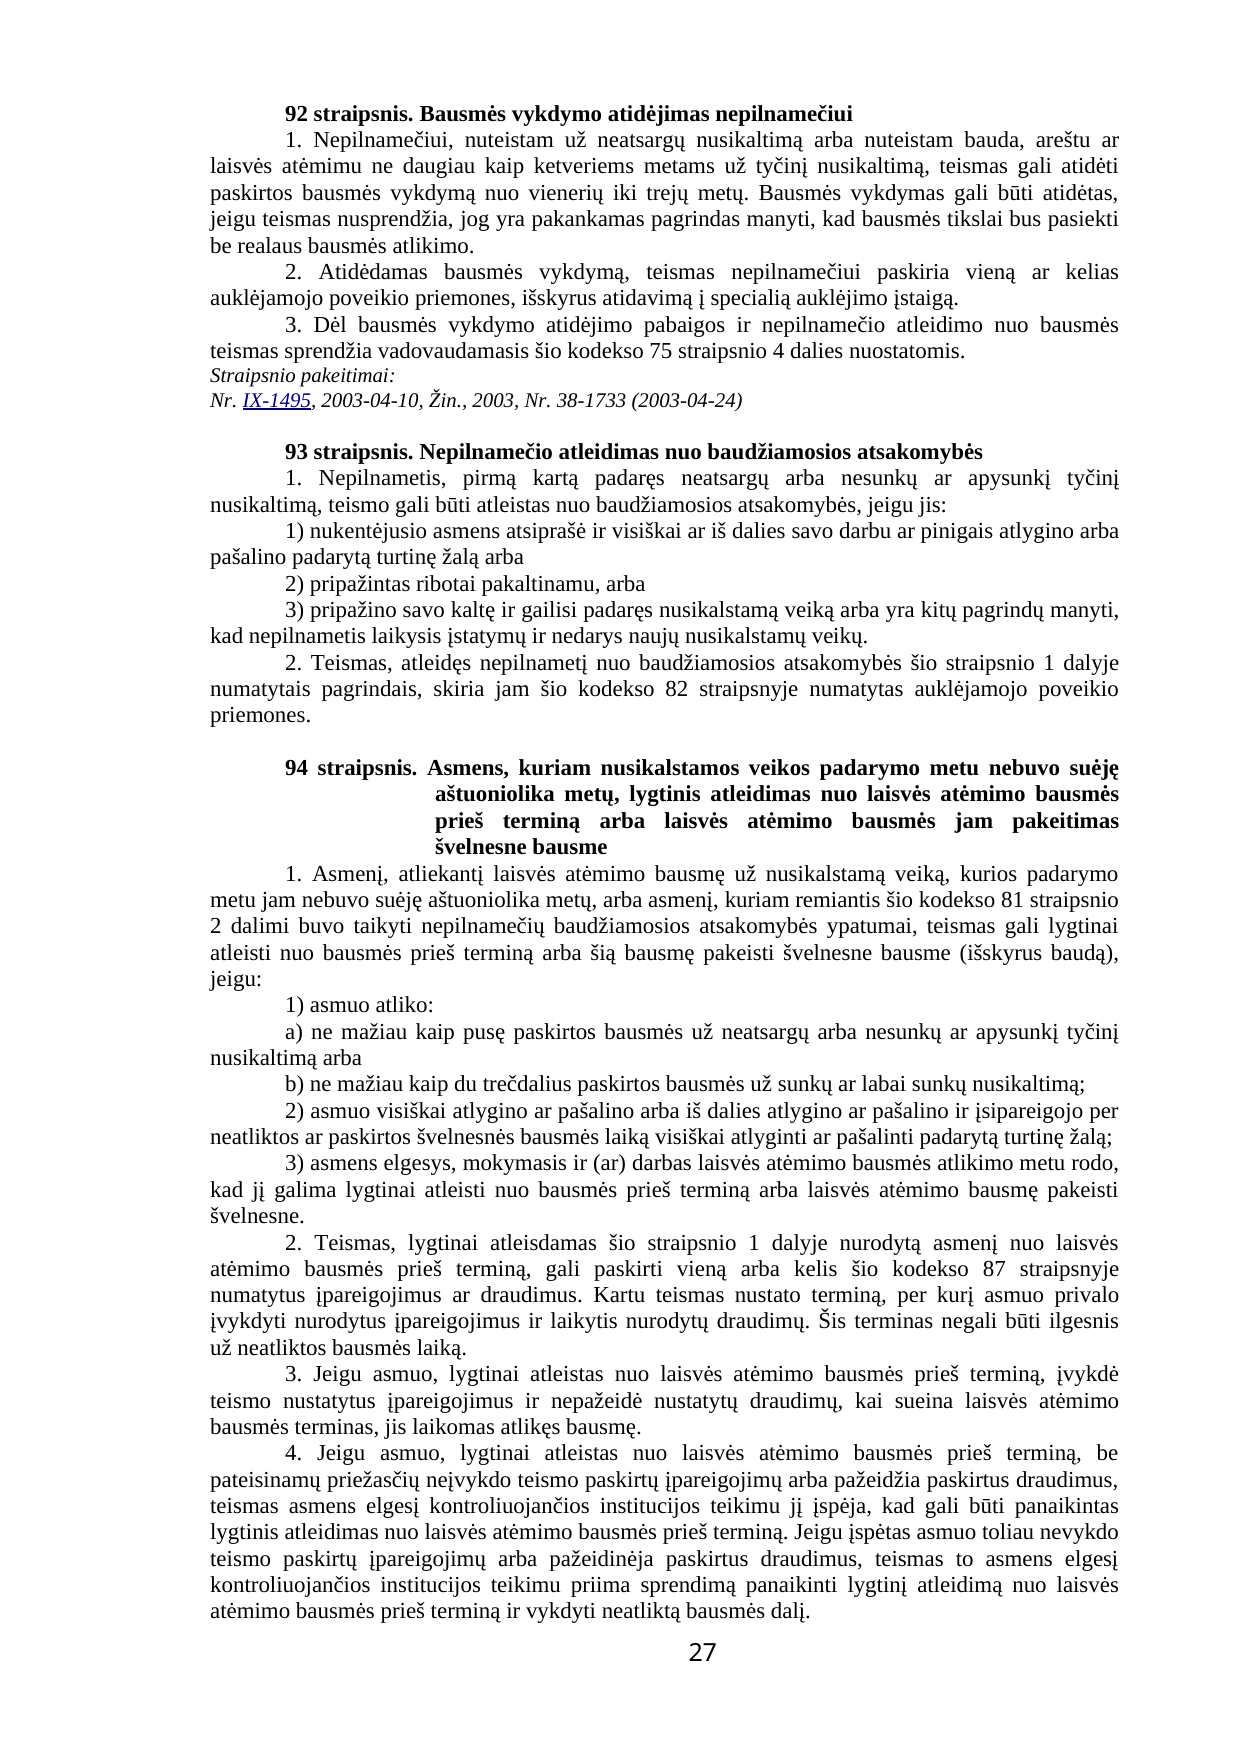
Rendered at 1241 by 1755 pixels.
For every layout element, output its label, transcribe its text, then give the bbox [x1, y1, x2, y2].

text 2. Teismas, atleidęs nepilnametį nuo baudžiamosios atsakomybės šio straipsnio 1 dalyje numatytais pagrindais, skiria jam šio kodekso 82 straipsnyje numatytas auklėjamojo poveikio priemones. [210, 649, 1120, 728]
text 3. Jeigu asmuo, lygtinai atleistas nuo laisvės atėmimo bausmės prieš terminą, įvykdė teismo nustatytus įpareigojimus ir nepažeidė nustatytų draudimų, kai sueina laisvės atėmimo bausmės terminas, jis laikomas atlikęs bausmę. [210, 1360, 1120, 1439]
text 3. Dėl bausmės vykdymo atidėjimo pabaigos ir nepilnamečio atleidimo nuo bausmės teismas sprendžia vadovaudamasis šio kodekso 75 straipsnio 4 dalies nuostatomis. [210, 311, 1120, 363]
text 1. Nepilnamečiui, nuteistam už neatsargų nusikaltimą arba nuteistam bauda, areštu ar laisvės atėmimu ne daugiau kaip ketveriems metams už tyčinį nusikaltimą, teismas gali atidėti paskirtos bausmės vykdymą nuo vienerių iki trejų metų. Bausmės vykdymas gali būti atidėtas, jeigu teismas nusprendžia, jog yra pakankamas pagrindas manyti, kad bausmės tikslai bus pasiekti be realaus bausmės atlikimo. [210, 126, 1120, 258]
text 94 straipsnis. Asmens, kuriam nusikalstamos veikos padarymo metu nebuvo suėję aštuoniolika metų, lygtinis atleidimas nuo laisvės atėmimo bausmės prieš terminą arba laisvės atėmimo bausmės jam pakeitimas švelnesne bausme [285, 754, 1120, 859]
text b) ne mažiau kaip du trečdalius paskirtos bausmės už sunkų ar labai sunkų nusikaltimą; [210, 1070, 1120, 1097]
text a) ne mažiau kaip pusę paskirtos bausmės už neatsargų arba nesunkų ar apysunkį tyčinį nusikaltimą arba [210, 1018, 1120, 1070]
text 1. Asmenį, atliekantį laisvės atėmimo bausmę už nusikalstamą veiką, kurios padarymo metu jam nebuvo suėję aštuoniolika metų, arba asmenį, kuriam remiantis šio kodekso 81 straipsnio 2 dalimi buvo taikyti nepilnamečių baudžiamosios atsakomybės ypatumai, teismas gali lygtinai atleisti nuo bausmės prieš terminą arba šią bausmę pakeisti švelnesne bausme (išskyrus baudą), jeigu: [210, 859, 1120, 991]
text 3) asmens elgesys, mokymasis ir (ar) darbas laisvės atėmimo bausmės atlikimo metu rodo, kad jį galima lygtinai atleisti nuo bausmės prieš terminą arba laisvės atėmimo bausmę pakeisti švelnesne. [210, 1149, 1120, 1228]
text 2) pripažintas ribotai pakaltinamu, arba [210, 570, 1120, 596]
text 2) asmuo visiškai atlygino ar pašalino arba iš dalies atlygino ar pašalino ir įsipareigojo per neatliktos ar paskirtos švelnesnės bausmės laiką visiškai atlyginti ar pašalinti padarytą turtinę žalą; [210, 1097, 1120, 1149]
text 3) pripažino savo kaltę ir gailisi padaręs nusikalstamą veiką arba yra kitų pagrindų manyti, kad nepilnametis laikysis įstatymų ir nedarys naujų nusikalstamų veikų. [210, 596, 1120, 649]
text 2. Atidėdamas bausmės vykdymą, teismas nepilnamečiui paskiria vieną ar kelias auklėjamojo poveikio priemones, išskyrus atidavimą į specialią auklėjimo įstaigą. [210, 258, 1120, 311]
text Nr. IX-1495, 2003-04-10, Žin., 2003, Nr. 38-1733 (2003-04-24) [210, 387, 1120, 412]
text 92 straipsnis. Bausmės vykdymo atidėjimas nepilnamečiui [210, 100, 1120, 126]
text 1. Nepilnametis, pirmą kartą padaręs neatsargų arba nesunkų ar apysunkį tyčinį nusikaltimą, teismo gali būti atleistas nuo baudžiamosios atsakomybės, jeigu jis: [210, 464, 1120, 517]
text 1) asmuo atliko: [210, 991, 1120, 1018]
text 2. Teismas, lygtinai atleisdamas šio straipsnio 1 dalyje nurodytą asmenį nuo laisvės atėmimo bausmės prieš terminą, gali paskirti vieną arba kelis šio kodekso 87 straipsnyje numatytus įpareigojimus ar draudimus. Kartu teismas nustato terminą, per kurį asmuo privalo įvykdyti nurodytus įpareigojimus ir laikytis nurodytų draudimų. Šis terminas negali būti ilgesnis už neatliktos bausmės laiką. [210, 1228, 1120, 1360]
text 4. Jeigu asmuo, lygtinai atleistas nuo laisvės atėmimo bausmės prieš terminą, be pateisinamų priežasčių neįvykdo teismo paskirtų įpareigojimų arba pažeidžia paskirtus draudimus, teismas asmens elgesį kontroliuojančios institucijos teikimu jį įspėja, kad gali būti panaikintas lygtinis atleidimas nuo laisvės atėmimo bausmės prieš terminą. Jeigu įspėtas asmuo toliau nevykdo teismo paskirtų įpareigojimų arba pažeidinėja paskirtus draudimus, teismas to asmens elgesį kontroliuojančios institucijos teikimu priima sprendimą panaikinti lygtinį atleidimą nuo laisvės atėmimo bausmės prieš terminą ir vykdyti neatliktą bausmės dalį. [210, 1439, 1120, 1624]
text Straipsnio pakeitimai: [210, 363, 1120, 387]
text 93 straipsnis. Nepilnamečio atleidimas nuo baudžiamosios atsakomybės [210, 438, 1120, 464]
text 1) nukentėjusio asmens atsiprašė ir visiškai ar iš dalies savo darbu ar pinigais atlygino arba pašalino padarytą turtinę žalą arba [210, 517, 1120, 570]
